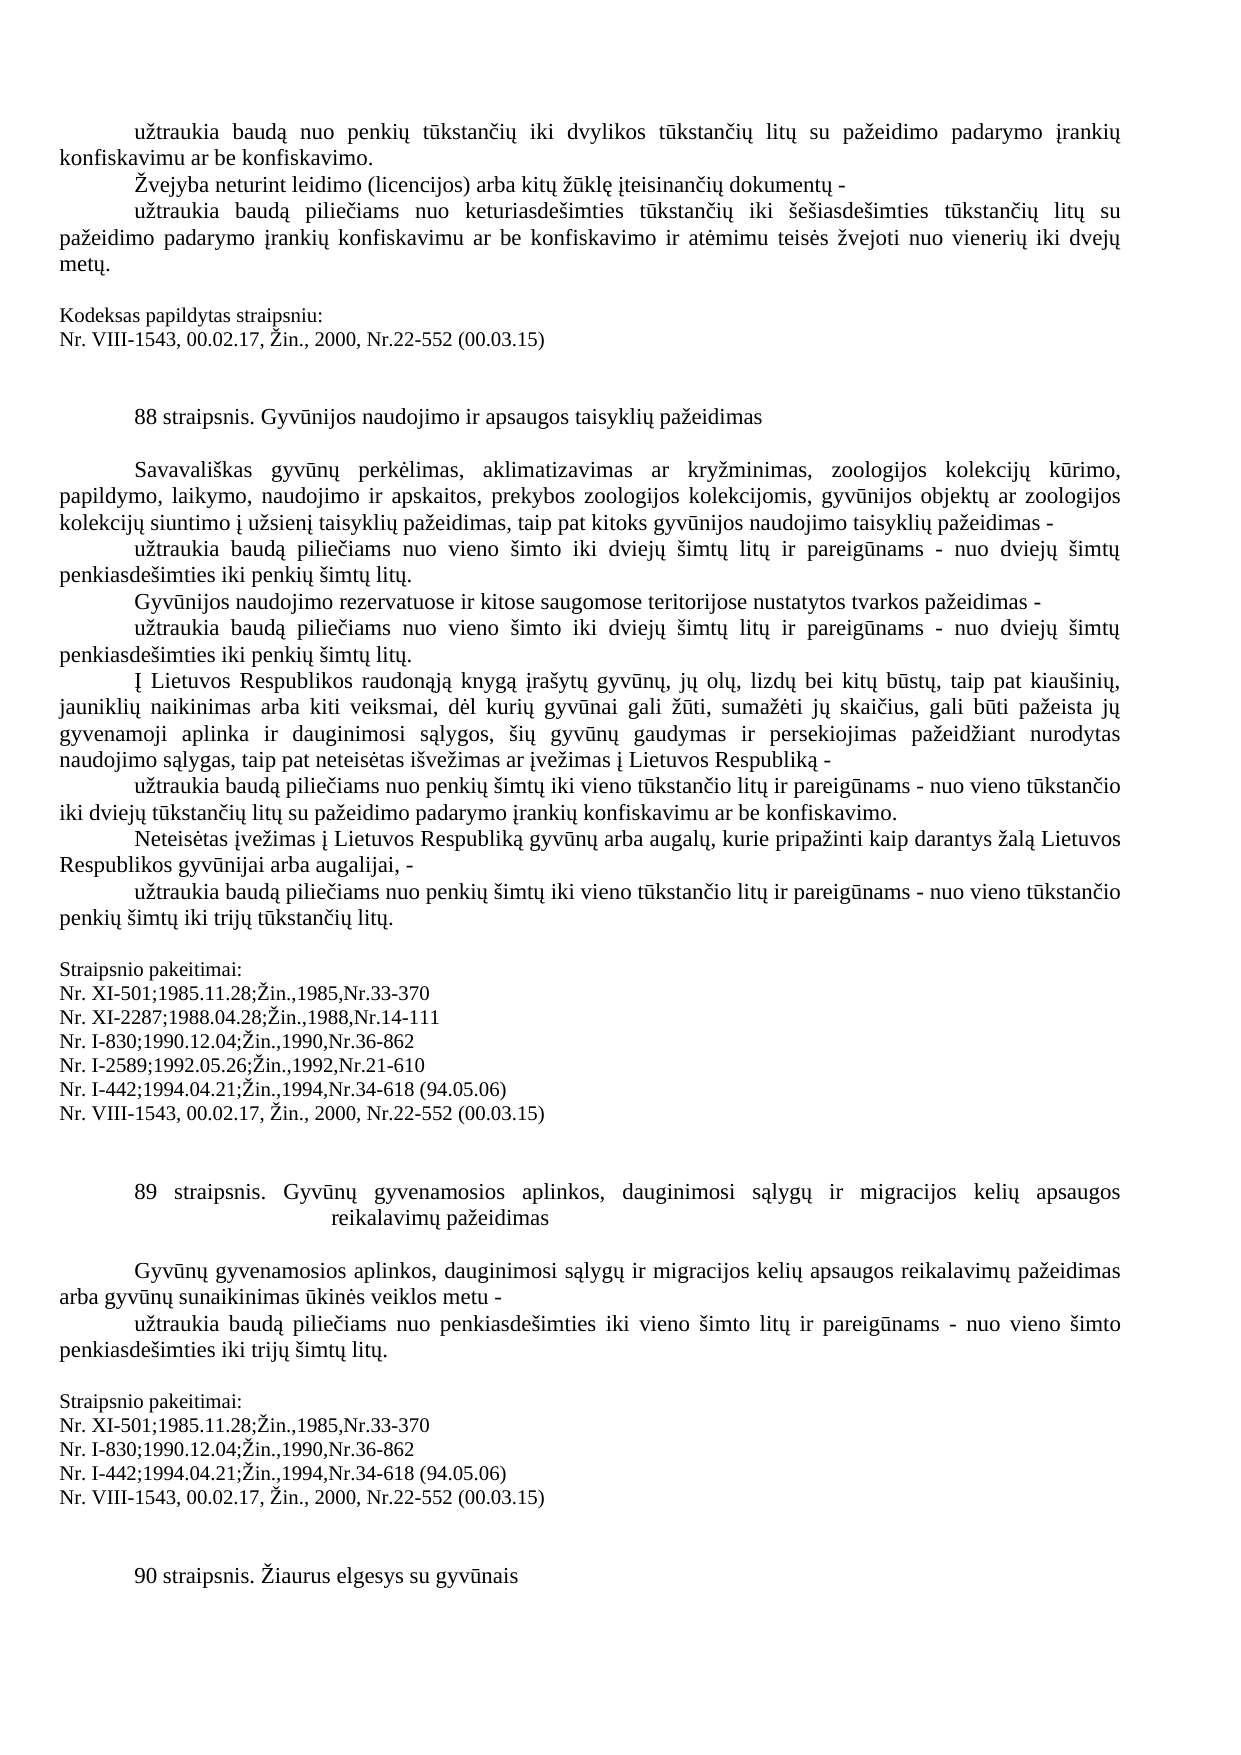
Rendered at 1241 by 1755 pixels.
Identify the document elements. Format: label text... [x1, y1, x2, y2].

text Straipsnio pakeitimai: [59, 957, 1122, 981]
text užtraukia baudą piliečiams nuo penkių šimtų iki vieno tūkstančio litų ir pareigūnams - nuo vieno tūkstančio penkių šimtų iki trijų tūkstančių litų. [59, 878, 1122, 931]
text Nr. VIII-1543, 00.02.17, Žin., 2000, Nr.22-552 (00.03.15) [59, 327, 1122, 351]
text Nr. I-2589;1992.05.26;Žin.,1992,Nr.21-610 [59, 1053, 1122, 1077]
text užtraukia baudą nuo penkių tūkstančių iki dvylikos tūkstančių litų su pažeidimo padarymo įrankių konfiskavimu ar be konfiskavimo. [59, 118, 1122, 171]
text Neteisėtas įvežimas į Lietuvos Respubliką gyvūnų arba augalų, kurie pripažinti kaip darantys žalą Lietuvos Respublikos gyvūnijai arba augalijai, - [59, 825, 1122, 878]
text užtraukia baudą piliečiams nuo vieno šimto iki dviejų šimtų litų ir pareigūnams - nuo dviejų šimtų penkiasdešimties iki penkių šimtų litų. [59, 535, 1122, 588]
text Nr. I-830;1990.12.04;Žin.,1990,Nr.36-862 [59, 1437, 1122, 1461]
text Nr. XI-2287;1988.04.28;Žin.,1988,Nr.14-111 [59, 1005, 1122, 1029]
text Nr. VIII-1543, 00.02.17, Žin., 2000, Nr.22-552 (00.03.15) [59, 1101, 1122, 1125]
text Straipsnio pakeitimai: [59, 1389, 1122, 1413]
text 89 straipsnis. Gyvūnų gyvenamosios aplinkos, dauginimosi sąlygų ir migracijos kelių apsaugos reikalavimų pažeidimas [134, 1178, 1122, 1231]
text Gyvūnijos naudojimo rezervatuose ir kitose saugomose teritorijose nustatytos tvarkos pažeidimas - [59, 588, 1122, 614]
text Nr. I-442;1994.04.21;Žin.,1994,Nr.34-618 (94.05.06) [59, 1077, 1122, 1101]
text Į Lietuvos Respublikos raudonąją knygą įrašytų gyvūnų, jų olų, lizdų bei kitų būstų, taip pat kiaušinių, jauniklių naikinimas arba kiti veiksmai, dėl kurių gyvūnai gali žūti, sumažėti jų skaičius, gali būti pažeista jų gyvenamoji aplinka ir dauginimosi sąlygos, šių gyvūnų gaudymas ir persekiojimas pažeidžiant nurodytas naudojimo sąlygas, taip pat neteisėtas išvežimas ar įvežimas į Lietuvos Respubliką - [59, 667, 1122, 772]
text užtraukia baudą piliečiams nuo vieno šimto iki dviejų šimtų litų ir pareigūnams - nuo dviejų šimtų penkiasdešimties iki penkių šimtų litų. [59, 614, 1122, 667]
text Žvejyba neturint leidimo (licencijos) arba kitų žūklę įteisinančių dokumentų - [59, 171, 1122, 197]
text užtraukia baudą piliečiams nuo keturiasdešimties tūkstančių iki šešiasdešimties tūkstančių litų su pažeidimo padarymo įrankių konfiskavimu ar be konfiskavimo ir atėmimu teisės žvejoti nuo vienerių iki dvejų metų. [59, 197, 1122, 276]
text Nr. I-830;1990.12.04;Žin.,1990,Nr.36-862 [59, 1029, 1122, 1053]
text užtraukia baudą piliečiams nuo penkiasdešimties iki vieno šimto litų ir pareigūnams - nuo vieno šimto penkiasdešimties iki trijų šimtų litų. [59, 1310, 1122, 1362]
text Savavališkas gyvūnų perkėlimas, aklimatizavimas ar kryžminimas, zoologijos kolekcijų kūrimo, papildymo, laikymo, naudojimo ir apskaitos, prekybos zoologijos kolekcijomis, gyvūnijos objektų ar zoologijos kolekcijų siuntimo į užsienį taisyklių pažeidimas, taip pat kitoks gyvūnijos naudojimo taisyklių pažeidimas - [59, 456, 1122, 535]
text 88 straipsnis. Gyvūnijos naudojimo ir apsaugos taisyklių pažeidimas [59, 403, 1122, 430]
text Nr. XI-501;1985.11.28;Žin.,1985,Nr.33-370 [59, 981, 1122, 1005]
text Nr. I-442;1994.04.21;Žin.,1994,Nr.34-618 (94.05.06) [59, 1461, 1122, 1485]
text Gyvūnų gyvenamosios aplinkos, dauginimosi sąlygų ir migracijos kelių apsaugos reikalavimų pažeidimas arba gyvūnų sunaikinimas ūkinės veiklos metu - [59, 1257, 1122, 1310]
text Nr. XI-501;1985.11.28;Žin.,1985,Nr.33-370 [59, 1413, 1122, 1437]
text Kodeksas papildytas straipsniu: [59, 303, 1122, 327]
text Nr. VIII-1543, 00.02.17, Žin., 2000, Nr.22-552 (00.03.15) [59, 1485, 1122, 1509]
text 90 straipsnis. Žiaurus elgesys su gyvūnais [59, 1562, 1122, 1588]
text užtraukia baudą piliečiams nuo penkių šimtų iki vieno tūkstančio litų ir pareigūnams - nuo vieno tūkstančio iki dviejų tūkstančių litų su pažeidimo padarymo įrankių konfiskavimu ar be konfiskavimo. [59, 772, 1122, 825]
